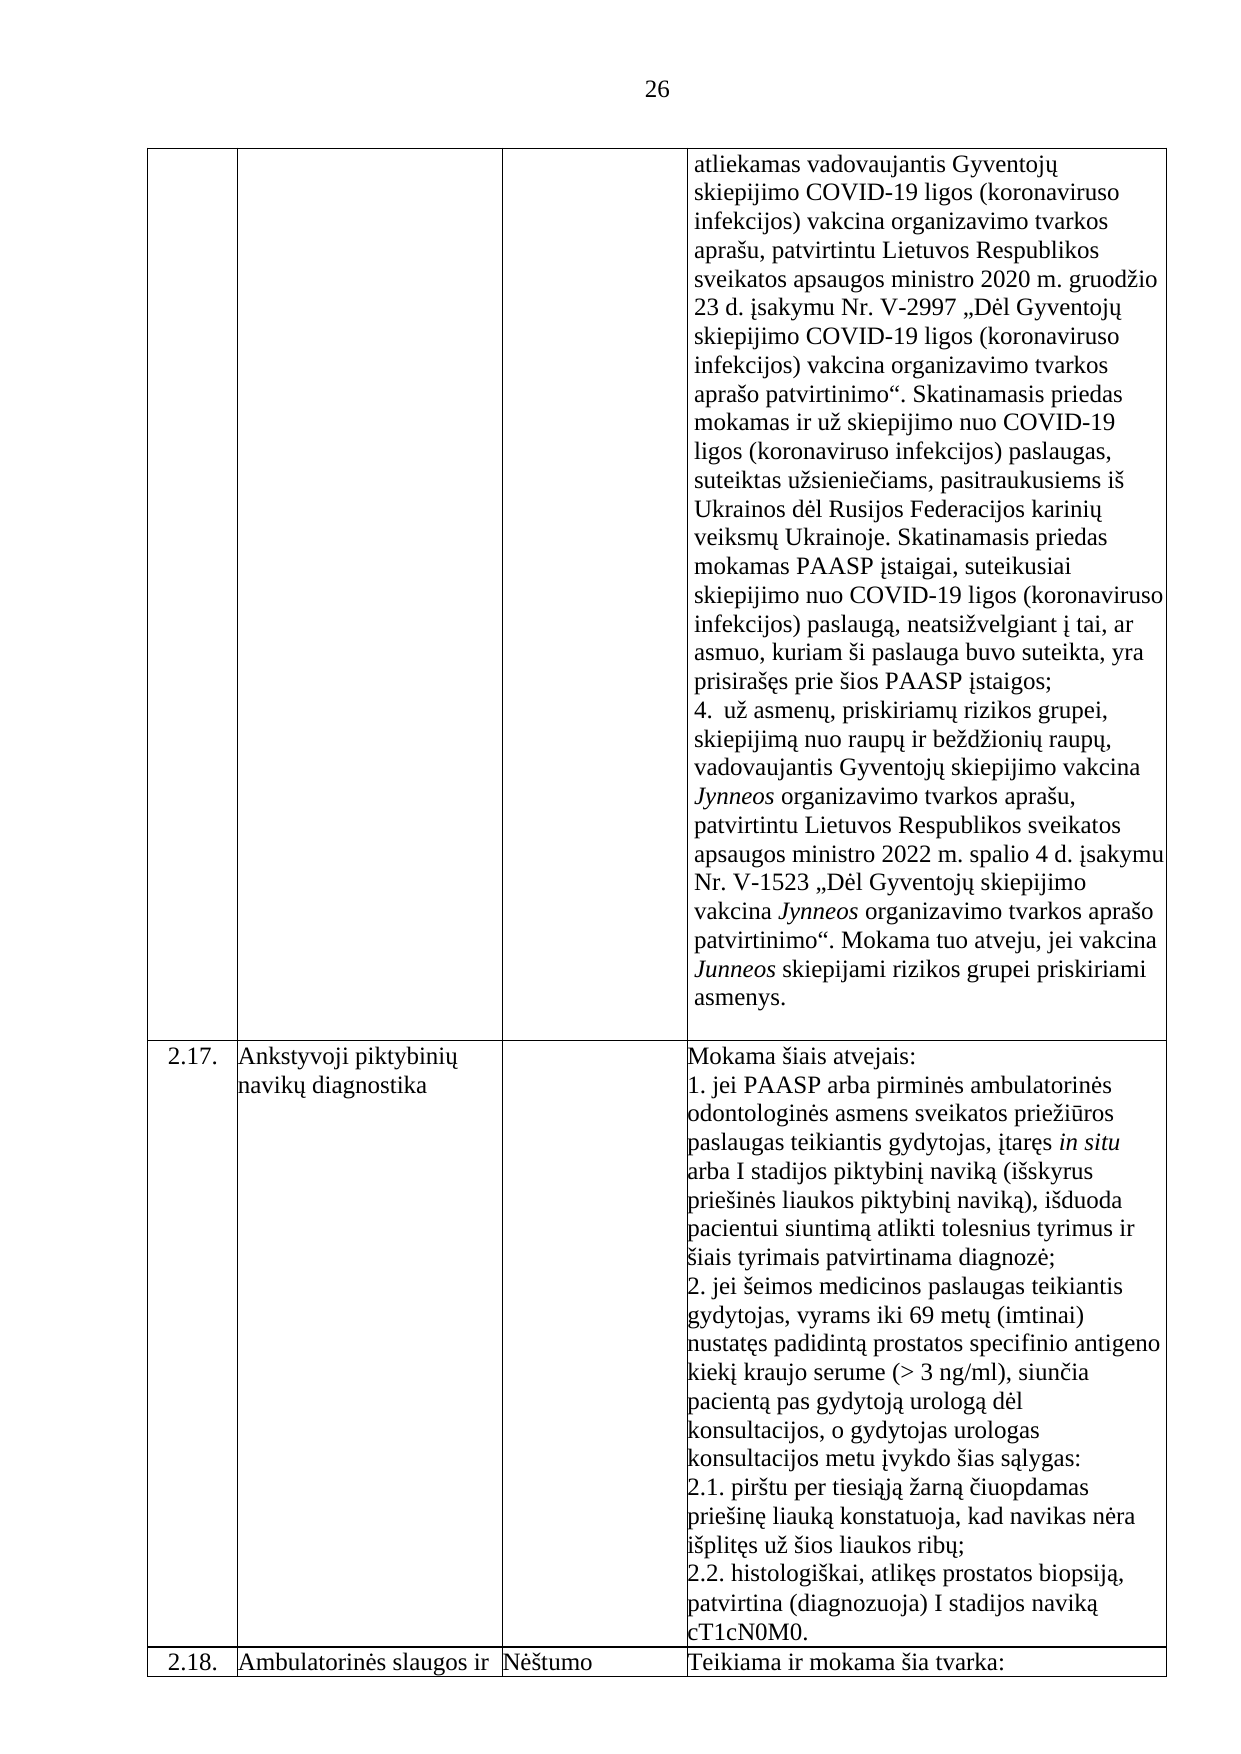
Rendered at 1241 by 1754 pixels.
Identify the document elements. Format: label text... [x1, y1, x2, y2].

table_cell [238, 149, 502, 1040]
table_cell Ankstyvoji piktybinių navikų diagnostika [238, 1041, 502, 1646]
table_cell Ambulatorinės slaugos ir [238, 1648, 502, 1676]
table_cell Mokama šiais atvejais: 1. jei PAASP arba pirminės ambulatorinės odontologinės asmens sveikatos priežiūros paslaugas teikiantis gydytojas, įtaręs in situ arba I stadijos piktybinį naviką (išskyrus priešinės liaukos piktybinį naviką), išduoda pacientui siuntimą atlikti tolesnius tyrimus ir šiais tyrimais patvirtinama diagnozė; 2. jei šeimos medicinos paslaugas teikiantis gydytojas, vyrams iki 69 metų (imtinai) nustatęs padidintą prostatos specifinio antigeno kiekį kraujo serume (> 3 ng/ml), siunčia pacientą pas gydytoją urologą dėl konsultacijos, o gydytojas urologas konsultacijos metu įvykdo šias sąlygas: 2.1. pirštu per tiesiąją žarną čiuopdamas priešinę liauką konstatuoja, kad navikas nėra išplitęs už šios liaukos ribų; 2.2. histologiškai, atlikęs prostatos biopsiją, patvirtina (diagnozuoja) I stadijos naviką cT1cN0M0. [688, 1041, 1166, 1646]
table_cell [148, 149, 237, 1040]
table_cell 1. Skatinamasis priedas mokamas: 1. už vaikų skiepijimą, atliekamą vadovaujantis Lietuvos Respublikos sveikatos apsaugos ministro patvirtintu vaikų profilaktinių skiepijimų kalendoriumi; 2. už asmenų, priskiriamų rizikos grupei, skiepijimą gripo vakcina. Mokama tuo atveju, jei gripo vakcina skiepijami rizikos grupei priskiriami asmenys. Skatinamasis priedas mokamas PAASP įstaigai, prie kurios asmuo yra prisirašęs; 3. už asmenų skiepijimą nuo COVID-19 ligos (koronaviruso infekcijos). Skiepijimas atliekamas vadovaujantis Gyventojų skiepijimo COVID-19 ligos (koronaviruso infekcijos) vakcina organizavimo tvarkos aprašu, patvirtintu Lietuvos Respublikos sveikatos apsaugos ministro 2020 m. gruodžio 23 d. įsakymu Nr. V-2997 „Dėl Gyventojų skiepijimo COVID-19 ligos (koronaviruso infekcijos) vakcina organizavimo tvarkos aprašo patvirtinimo“. Skatinamasis priedas mokamas ir už skiepijimo nuo COVID-19 ligos (koronaviruso infekcijos) paslaugas, suteiktas užsieniečiams, pasitraukusiems iš Ukrainos dėl Rusijos Federacijos karinių veiksmų Ukrainoje. Skatinamasis priedas mokamas PAASP įstaigai, suteikusiai skiepijimo nuo COVID-19 ligos (koronaviruso infekcijos) paslaugą, neatsižvelgiant į tai, ar asmuo, kuriam ši paslauga buvo suteikta, yra prisirašęs prie šios PAASP įstaigos; 4. už asmenų, priskiriamų rizikos grupei, skiepijimą nuo raupų ir beždžionių raupų, vadovaujantis Gyventojų skiepijimo vakcina Jynneos organizavimo tvarkos aprašu, patvirtintu Lietuvos Respublikos sveikatos apsaugos ministro 2022 m. spalio 4 d. įsakymu Nr. V-1523 „Dėl Gyventojų skiepijimo vakcina Jynneos organizavimo tvarkos aprašo patvirtinimo“. Mokama tuo atveju, jei vakcina Junneos skiepijami rizikos grupei priskiriami asmenys. [688, 149, 1166, 1040]
table_cell 2.17. [148, 1041, 237, 1646]
table_cell [503, 149, 687, 1040]
table_cell Teikiama ir mokama šia tvarka: [688, 1648, 1166, 1676]
table_cell [503, 1041, 687, 1646]
table_cell Nėštumo [503, 1648, 687, 1676]
table_cell 2.18. [148, 1648, 237, 1676]
